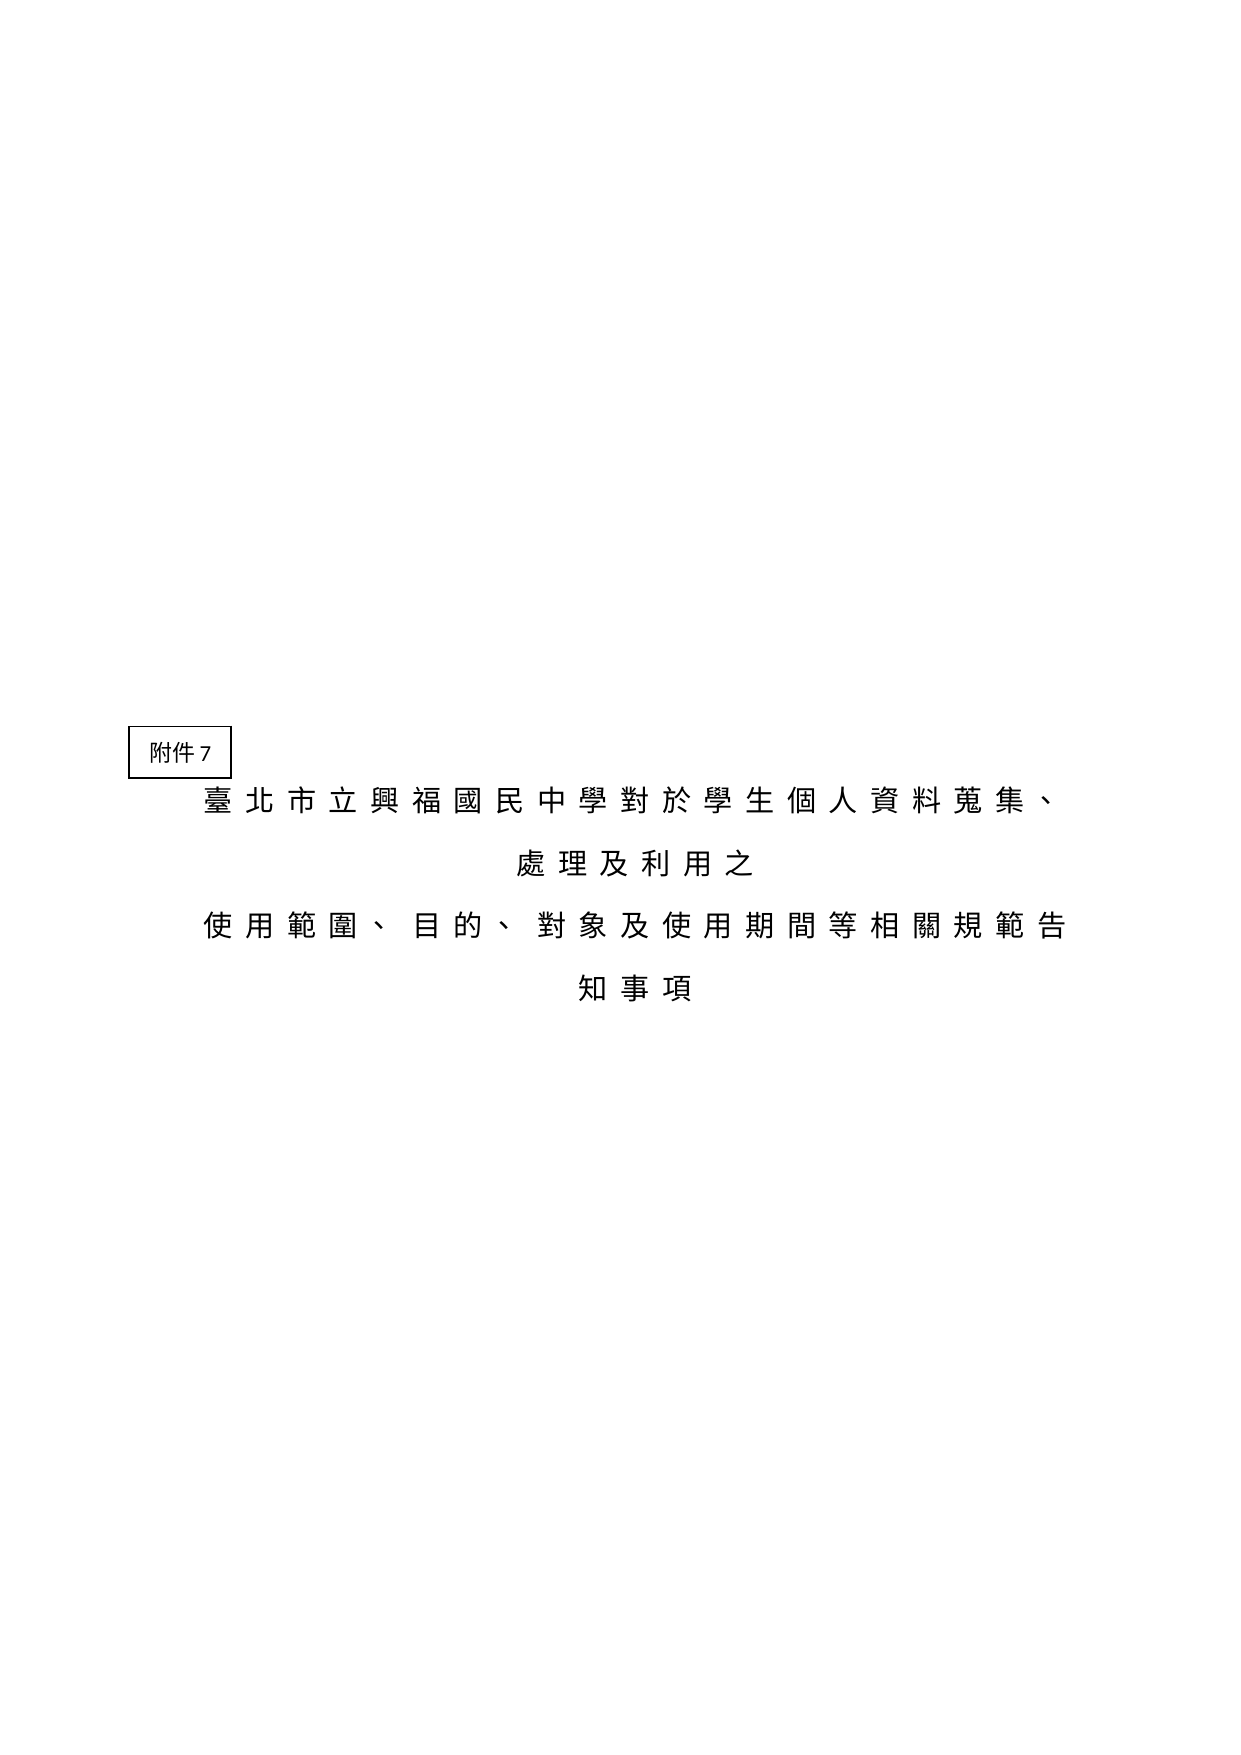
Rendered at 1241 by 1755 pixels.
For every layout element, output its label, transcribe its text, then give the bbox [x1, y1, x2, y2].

text 臺北市立興福國民中學對於學生個人資料蒐集、處理及利用之 [197, 757, 1072, 882]
text 使用範圍、目的、對象及使用期間等相關規範告知事項 [197, 882, 1072, 1007]
text 附件7 [145, 734, 215, 768]
text 臺北市立興福國民中學對於學生個人資料蒐集、處理及利用之 [130, 727, 230, 777]
